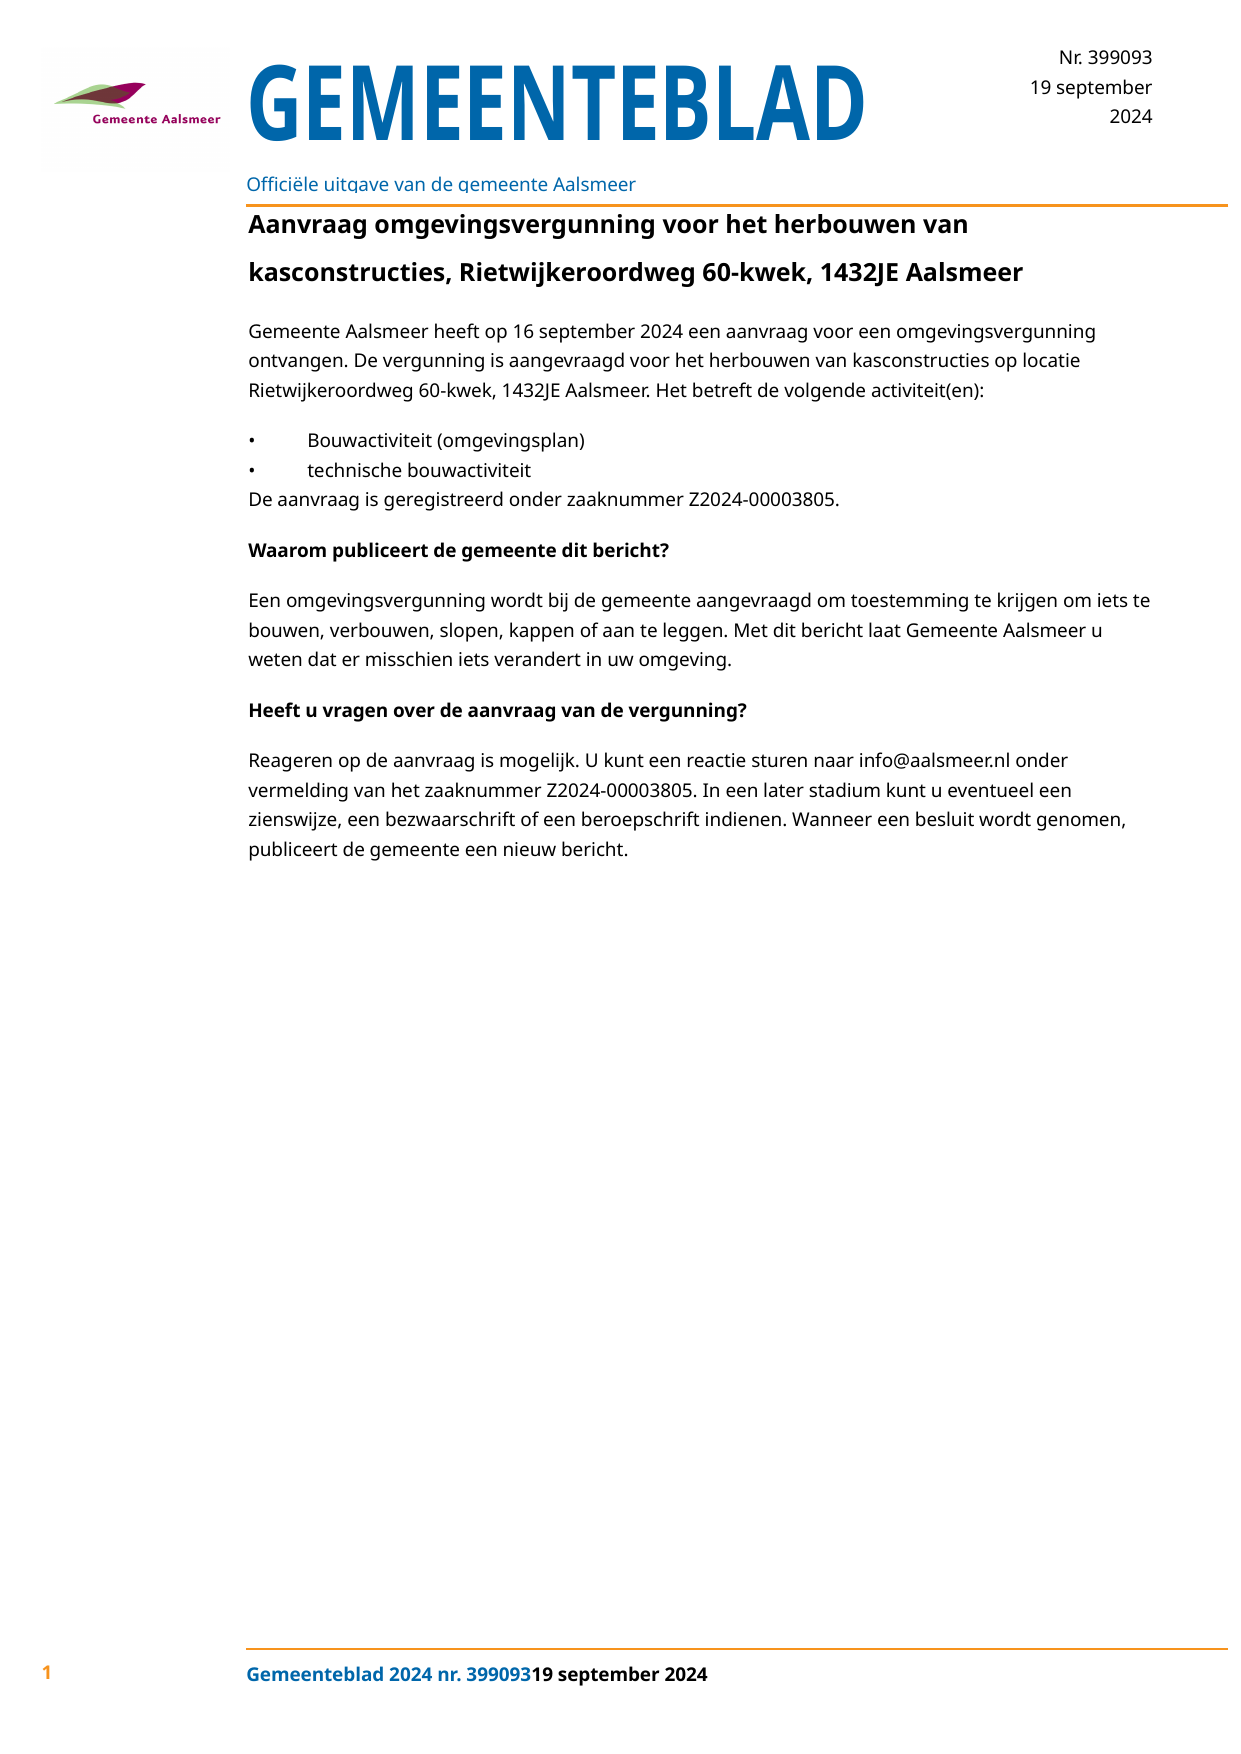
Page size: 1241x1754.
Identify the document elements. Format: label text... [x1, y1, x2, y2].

text Heeft u vragen over de aanvraag van de vergunning? [248, 697, 1152, 723]
text Reageren op de aanvraag is mogelijk. U kunt een reactie sturen naar info@aalsmeer.nl onder vermelding van het zaaknummer Z2024-00003805. In een later stadium kunt u eventueel een zienswijze, een bezwaarschrift of een beroepschrift indienen. Wanneer een besluit wordt genomen, publiceert de gemeente een nieuw bericht. [248, 747, 1152, 862]
list Bouwactiviteit (omgevingsplan) [248, 427, 1152, 453]
picture [41, 47, 231, 172]
list technische bouwactiviteit [248, 457, 1152, 483]
text Een omgevingsvergunning wordt bij de gemeente aangevraagd om toestemming te krijgen om iets te bouwen, verbouwen, slopen, kappen of aan te leggen. Met dit bericht laat Gemeente Aalsmeer u weten dat er misschien iets verandert in uw omgeving. [248, 587, 1152, 672]
text Gemeente Aalsmeer heeft op 16 september 2024 een aanvraag voor een omgevingsvergunning ontvangen. De vergunning is aangevraagd voor het herbouwen van kasconstructies op locatie Rietwijkeroordweg 60-kwek, 1432JE Aalsmeer. Het betreft de volgende activiteit(en): [248, 318, 1152, 403]
text Aanvraag omgevingsvergunning voor het herbouwen van kasconstructies, Rietwijkeroordweg 60-kwek, 1432JE Aalsmeer [248, 207, 1152, 288]
text Waarom publiceert de gemeente dit bericht? [248, 537, 1152, 563]
text De aanvraag is geregistreerd onder zaaknummer Z2024-00003805. [248, 487, 1152, 512]
